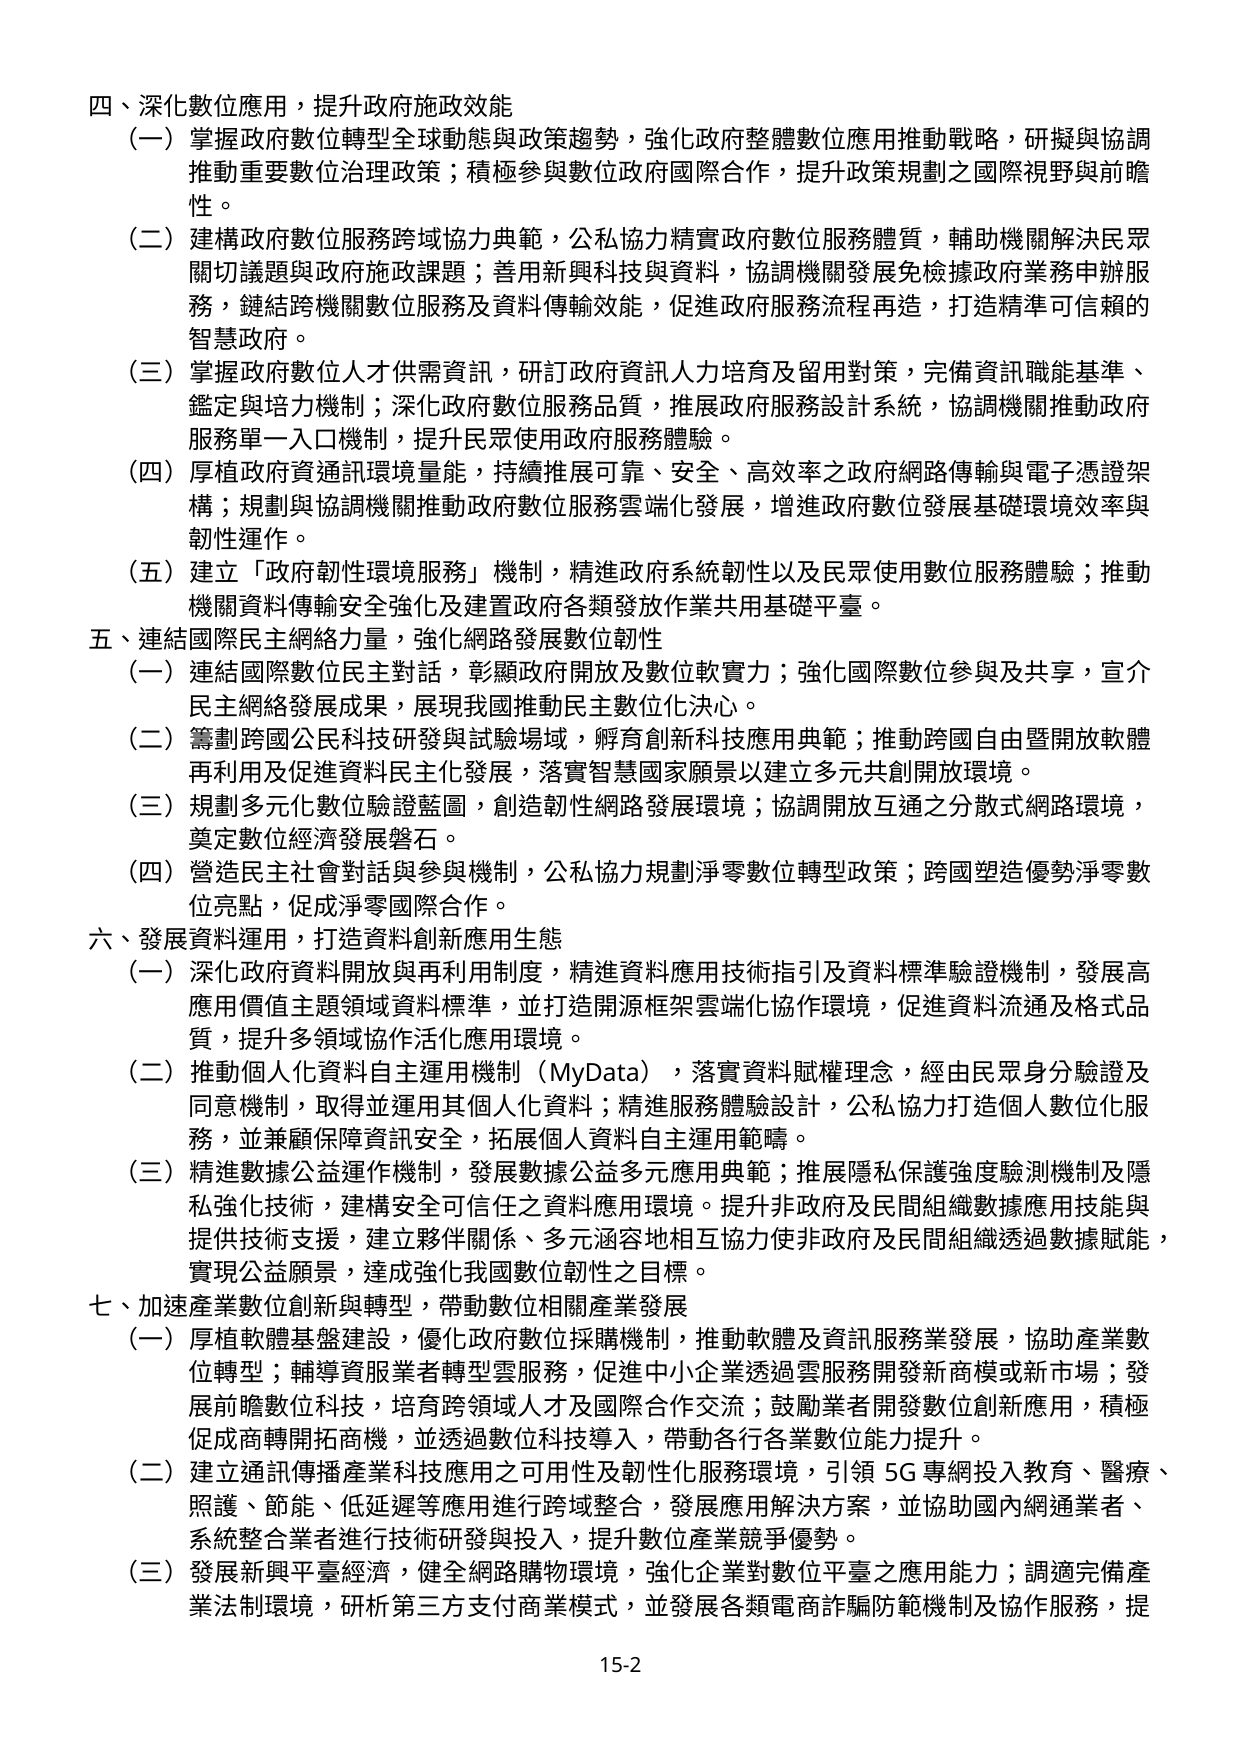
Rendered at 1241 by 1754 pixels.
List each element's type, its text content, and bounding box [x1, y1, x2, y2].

text 五、連結國際民主網絡力量，強化網路發展數位韌性 [88, 622, 1152, 655]
text （五）建立「政府韌性環境服務」機制，精進政府系統韌性以及民眾使用數位服務體驗；推動機關資料傳輸安全強化及建置政府各類發放作業共用基礎平臺。 [113, 555, 1152, 622]
text （一）厚植軟體基盤建設，優化政府數位採購機制，推動軟體及資訊服務業發展，協助產業數位轉型；輔導資服業者轉型雲服務，促進中小企業透過雲服務開發新商模或新市場；發展前瞻數位科技，培育跨領域人才及國際合作交流；鼓勵業者開發數位創新應用，積極促成商轉開拓商機，並透過數位科技導入，帶動各行各業數位能力提升。 [113, 1322, 1152, 1455]
text （二）建構政府數位服務跨域協力典範，公私協力精實政府數位服務體質，輔助機關解決民眾關切議題與政府施政課題；善用新興科技與資料，協調機關發展免檢據政府業務申辦服務，鏈結跨機關數位服務及資料傳輸效能，促進政府服務流程再造，打造精準可信賴的智慧政府。 [113, 222, 1152, 355]
text （三）精進數據公益運作機制，發展數據公益多元應用典範；推展隱私保護強度驗測機制及隱私強化技術，建構安全可信任之資料應用環境。提升非政府及民間組織數據應用技能與提供技術支援，建立夥伴關係、多元涵容地相互協力使非政府及民間組織透過數據賦能，實現公益願景，達成強化我國數位韌性之目標。 [113, 1155, 1152, 1288]
text （二）建立通訊傳播產業科技應用之可用性及韌性化服務環境，引領5G專網投入教育、醫療、照護、節能、低延遲等應用進行跨域整合，發展應用解決方案，並協助國內網通業者、系統整合業者進行技術研發與投入，提升數位產業競爭優勢。 [113, 1455, 1152, 1555]
text （二）推動個人化資料自主運用機制（MyData），落實資料賦權理念，經由民眾身分驗證及同意機制，取得並運用其個人化資料；精進服務體驗設計，公私協力打造個人數位化服務，並兼顧保障資訊安全，拓展個人資料自主運用範疇。 [113, 1055, 1152, 1155]
text （三）掌握政府數位人才供需資訊，研訂政府資訊人力培育及留用對策，完備資訊職能基準、鑑定與培力機制；深化政府數位服務品質，推展政府服務設計系統，協調機關推動政府服務單一入口機制，提升民眾使用政府服務體驗。 [113, 355, 1152, 455]
text （二）籌劃跨國公民科技研發與試驗場域，孵育創新科技應用典範；推動跨國自由暨開放軟體再利用及促進資料民主化發展，落實智慧國家願景以建立多元共創開放環境。 [113, 722, 1152, 788]
text 七、加速產業數位創新與轉型，帶動數位相關產業發展 [88, 1288, 1152, 1322]
text （四）營造民主社會對話與參與機制，公私協力規劃淨零數位轉型政策；跨國塑造優勢淨零數位亮點，促成淨零國際合作。 [113, 855, 1152, 922]
text 六、發展資料運用，打造資料創新應用生態 [88, 922, 1152, 955]
text （一）掌握政府數位轉型全球動態與政策趨勢，強化政府整體數位應用推動戰略，研擬與協調推動重要數位治理政策；積極參與數位政府國際合作，提升政策規劃之國際視野與前瞻性。 [113, 122, 1152, 222]
text （一）連結國際數位民主對話，彰顯政府開放及數位軟實力；強化國際數位參與及共享，宣介民主網絡發展成果，展現我國推動民主數位化決心。 [113, 655, 1152, 722]
text （四）厚植政府資通訊環境量能，持續推展可靠、安全、高效率之政府網路傳輸與電子憑證架構；規劃與協調機關推動政府數位服務雲端化發展，增進政府數位發展基礎環境效率與韌性運作。 [113, 455, 1152, 555]
text （三）發展新興平臺經濟，健全網路購物環境，強化企業對數位平臺之應用能力；調適完備產業法制環境，研析第三方支付商業模式，並發展各類電商詐騙防範機制及協作服務，提 [113, 1555, 1152, 1622]
text 四、深化數位應用，提升政府施政效能 [88, 88, 1152, 122]
text （三）規劃多元化數位驗證藍圖，創造韌性網路發展環境；協調開放互通之分散式網路環境，奠定數位經濟發展磐石。 [113, 788, 1152, 855]
text （一）深化政府資料開放與再利用制度，精進資料應用技術指引及資料標準驗證機制，發展高應用價值主題領域資料標準，並打造開源框架雲端化協作環境，促進資料流通及格式品質，提升多領域協作活化應用環境。 [113, 955, 1152, 1055]
